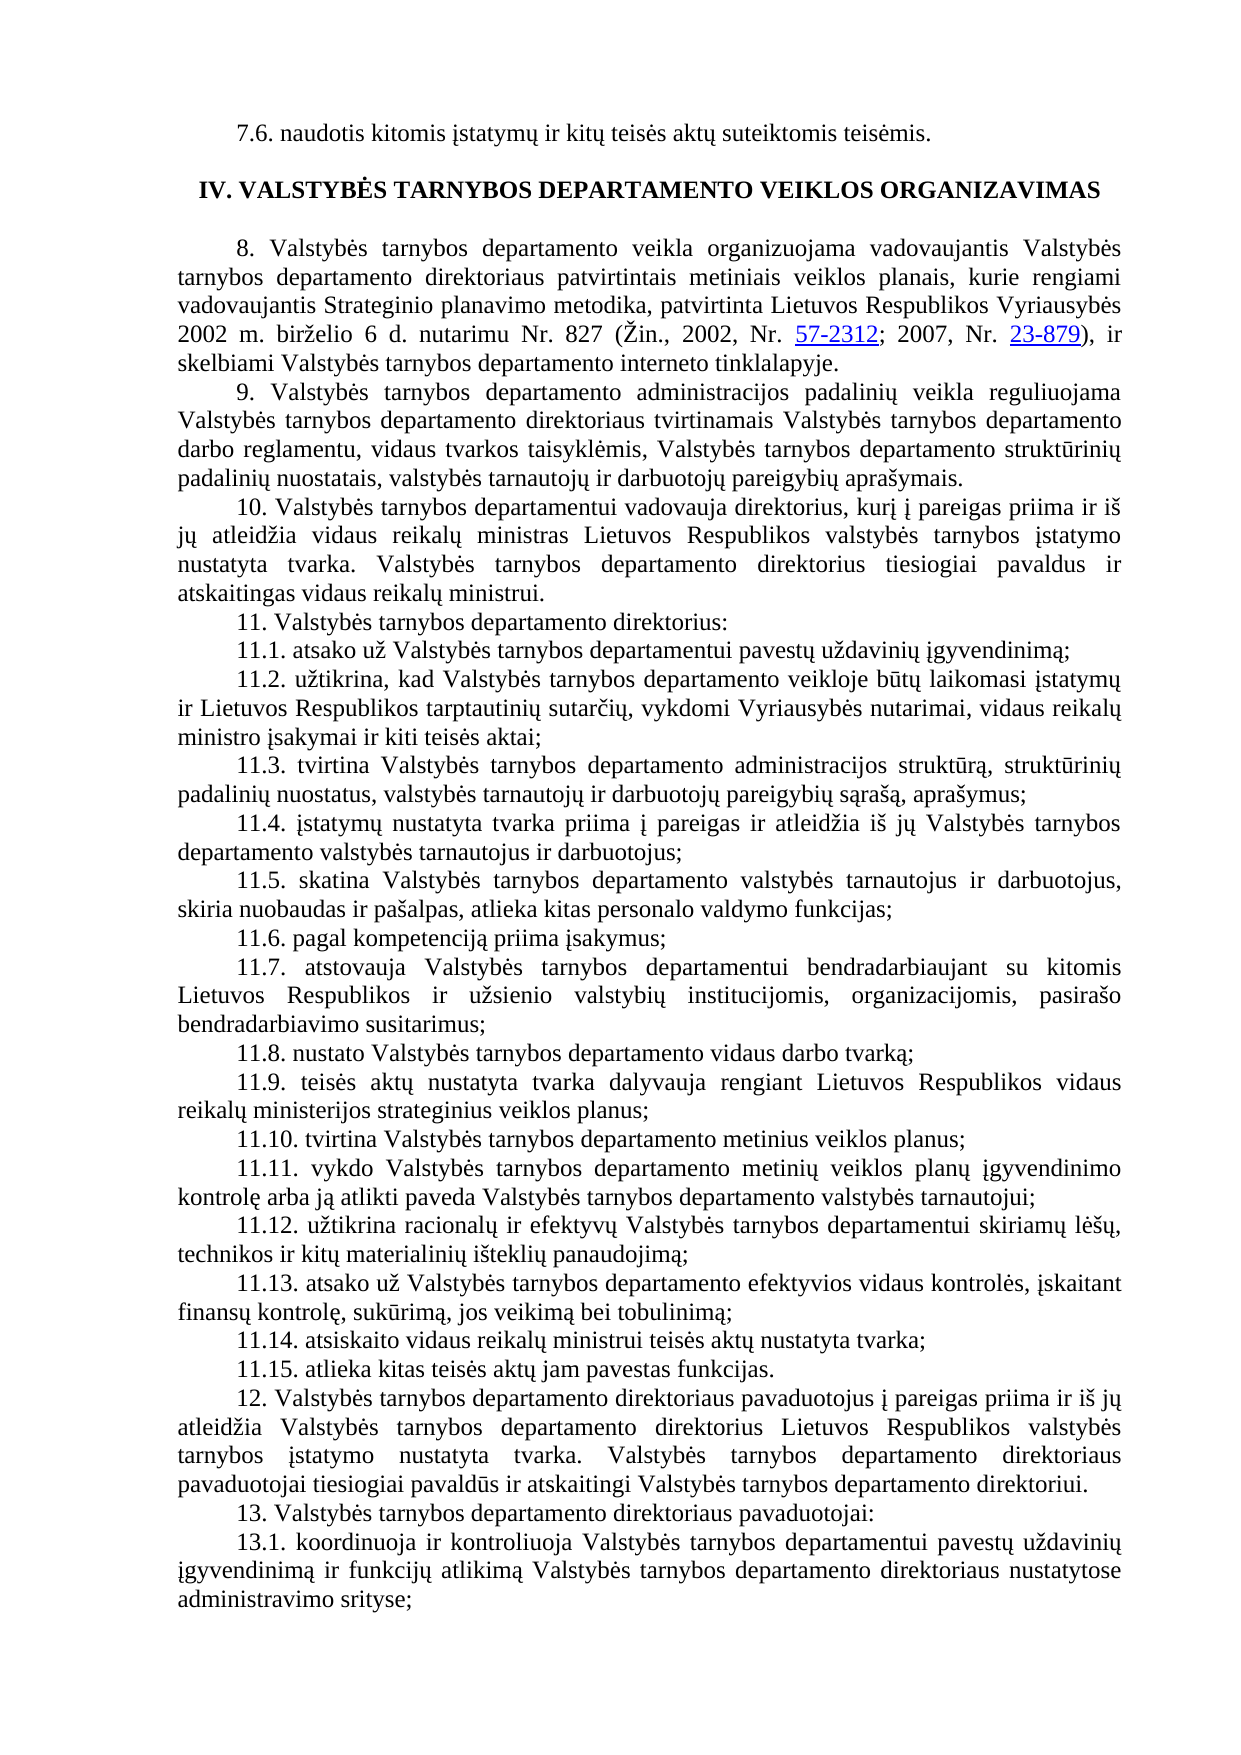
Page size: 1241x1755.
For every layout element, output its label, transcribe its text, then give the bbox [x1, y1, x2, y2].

text 12. Valstybės tarnybos departamento direktoriaus pavaduotojus į pareigas priima ir iš jų atleidžia Valstybės tarnybos departamento direktorius Lietuvos Respublikos valstybės tarnybos įstatymo nustatyta tvarka. Valstybės tarnybos departamento direktoriaus pavaduotojai tiesiogiai pavaldūs ir atskaitingi Valstybės tarnybos departamento direktoriui. [177, 1383, 1122, 1498]
text 13.1. koordinuoja ir kontroliuoja Valstybės tarnybos departamentui pavestų uždavinių įgyvendinimą ir funkcijų atlikimą Valstybės tarnybos departamento direktoriaus nustatytose administravimo srityse; [177, 1527, 1122, 1613]
text 11.5. skatina Valstybės tarnybos departamento valstybės tarnautojus ir darbuotojus, skiria nuobaudas ir pašalpas, atlieka kitas personalo valdymo funkcijas; [177, 866, 1122, 923]
text 11.3. tvirtina Valstybės tarnybos departamento administracijos struktūrą, struktūrinių padalinių nuostatus, valstybės tarnautojų ir darbuotojų pareigybių sąrašą, aprašymus; [177, 751, 1122, 808]
text 7.6. naudotis kitomis įstatymų ir kitų teisės aktų suteiktomis teisėmis. [177, 118, 1122, 147]
text 11.9. teisės aktų nustatyta tvarka dalyvauja rengiant Lietuvos Respublikos vidaus reikalų ministerijos strateginius veiklos planus; [177, 1067, 1122, 1124]
text 13. Valstybės tarnybos departamento direktoriaus pavaduotojai: [177, 1498, 1122, 1527]
text 11.12. užtikrina racionalų ir efektyvų Valstybės tarnybos departamentui skiriamų lėšų, technikos ir kitų materialinių išteklių panaudojimą; [177, 1211, 1122, 1268]
text 11.7. atstovauja Valstybės tarnybos departamentui bendradarbiaujant su kitomis Lietuvos Respublikos ir užsienio valstybių institucijomis, organizacijomis, pasirašo bendradarbiavimo susitarimus; [177, 952, 1122, 1038]
text 11.13. atsako už Valstybės tarnybos departamento efektyvios vidaus kontrolės, įskaitant finansų kontrolę, sukūrimą, jos veikimą bei tobulinimą; [177, 1268, 1122, 1326]
text 11.15. atlieka kitas teisės aktų jam pavestas funkcijas. [177, 1354, 1122, 1383]
text 10. Valstybės tarnybos departamentui vadovauja direktorius, kurį į pareigas priima ir iš jų atleidžia vidaus reikalų ministras Lietuvos Respublikos valstybės tarnybos įstatymo nustatyta tvarka. Valstybės tarnybos departamento direktorius tiesiogiai pavaldus ir atskaitingas vidaus reikalų ministrui. [177, 492, 1122, 607]
text 9. Valstybės tarnybos departamento administracijos padalinių veikla reguliuojama Valstybės tarnybos departamento direktoriaus tvirtinamais Valstybės tarnybos departamento darbo reglamentu, vidaus tvarkos taisyklėmis, Valstybės tarnybos departamento struktūrinių padalinių nuostatais, valstybės tarnautojų ir darbuotojų pareigybių aprašymais. [177, 377, 1122, 492]
text 11.6. pagal kompetenciją priima įsakymus; [177, 923, 1122, 952]
text 11.1. atsako už Valstybės tarnybos departamentui pavestų uždavinių įgyvendinimą; [177, 636, 1122, 664]
text 11.8. nustato Valstybės tarnybos departamento vidaus darbo tvarką; [177, 1038, 1122, 1067]
text 11.14. atsiskaito vidaus reikalų ministrui teisės aktų nustatyta tvarka; [177, 1326, 1122, 1354]
text 11. Valstybės tarnybos departamento direktorius: [177, 607, 1122, 636]
text 11.4. įstatymų nustatyta tvarka priima į pareigas ir atleidžia iš jų Valstybės tarnybos departamento valstybės tarnautojus ir darbuotojus; [177, 808, 1122, 866]
text 11.2. užtikrina, kad Valstybės tarnybos departamento veikloje būtų laikomasi įstatymų ir Lietuvos Respublikos tarptautinių sutarčių, vykdomi Vyriausybės nutarimai, vidaus reikalų ministro įsakymai ir kiti teisės aktai; [177, 664, 1122, 751]
text 8. Valstybės tarnybos departamento veikla organizuojama vadovaujantis Valstybės tarnybos departamento direktoriaus patvirtintais metiniais veiklos planais, kurie rengiami vadovaujantis Strateginio planavimo metodika, patvirtinta Lietuvos Respublikos Vyriausybės 2002 m. birželio 6 d. nutarimu Nr. 827 (Žin., 2002, Nr. 57-2312; 2007, Nr. 23-879), ir skelbiami Valstybės tarnybos departamento interneto tinklalapyje. [177, 233, 1122, 377]
text 11.10. tvirtina Valstybės tarnybos departamento metinius veiklos planus; [177, 1124, 1122, 1153]
text IV. VALSTYBĖS TARNYBOS DEPARTAMENTO VEIKLOS ORGANIZAVIMAS [177, 176, 1122, 204]
text 11.11. vykdo Valstybės tarnybos departamento metinių veiklos planų įgyvendinimo kontrolę arba ją atlikti paveda Valstybės tarnybos departamento valstybės tarnautojui; [177, 1153, 1122, 1211]
